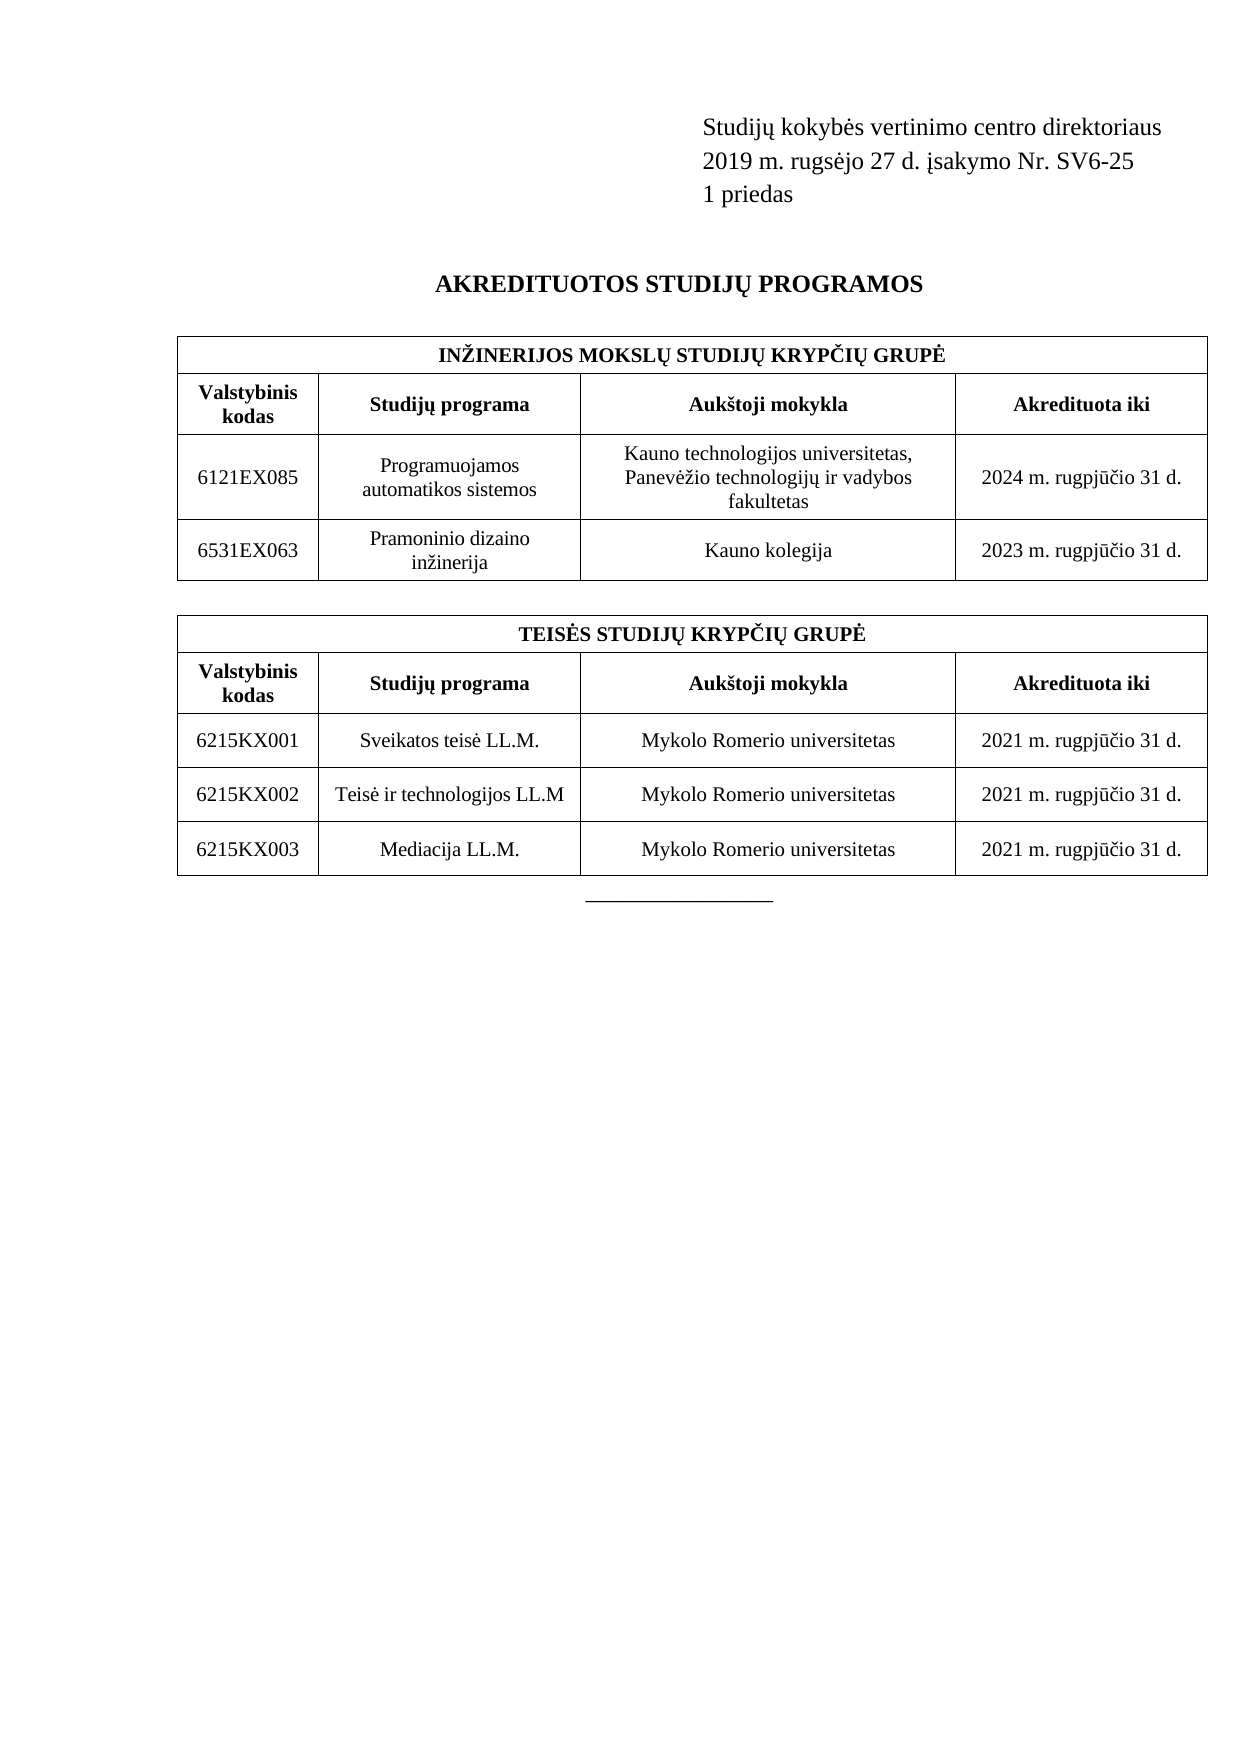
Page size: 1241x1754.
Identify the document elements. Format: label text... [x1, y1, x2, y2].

text 1 priedas [702, 179, 1181, 208]
table_cell Teisė ir technologijos LL.M [319, 768, 580, 821]
text Studijų kokybės vertinimo centro direktoriaus [702, 112, 1181, 141]
table_cell 6215KX001 [178, 714, 318, 767]
table_cell Valstybinis kodas [178, 653, 318, 713]
table_cell 2023 m. rugpjūčio 31 d. [956, 520, 1207, 580]
table_cell Akredituota iki [956, 653, 1207, 713]
table_cell 2021 m. rugpjūčio 31 d. [956, 822, 1207, 875]
table_cell Kauno kolegija [581, 520, 955, 580]
table_cell Pramoninio dizaino inžinerija [319, 520, 580, 580]
table_cell Mykolo Romerio universitetas [581, 822, 955, 875]
table_cell 2024 m. rugpjūčio 31 d. [956, 435, 1207, 519]
table_cell Akredituota iki [956, 374, 1207, 434]
table_cell 2021 m. rugpjūčio 31 d. [956, 714, 1207, 767]
table_cell Valstybinis kodas [178, 374, 318, 434]
table_cell Programuojamos automatikos sistemos [319, 435, 580, 519]
table_cell Aukštoji mokykla [581, 374, 955, 434]
table_header Inžinerijos mokslų STUDIJŲ KRYPČIŲ GRUPĖ [178, 337, 1207, 373]
table_cell 2021 m. rugpjūčio 31 d. [956, 768, 1207, 821]
table_cell Kauno technologijos universitetas, Panevėžio technologijų ir vadybos fakultetas [581, 435, 955, 519]
text 2019 m. rugsėjo 27 d. įsakymo Nr. SV6-25 [702, 146, 1181, 175]
table_cell Sveikatos teisė LL.M. [319, 714, 580, 767]
table_cell Aukštoji mokykla [581, 653, 955, 713]
table_cell Mediacija LL.M. [319, 822, 580, 875]
table_cell 6215KX002 [178, 768, 318, 821]
table_cell 6215KX003 [178, 822, 318, 875]
text AKREDITUOTOS STUDIJŲ PROGRAMOS [177, 269, 1181, 298]
table_cell Mykolo Romerio universitetas [581, 768, 955, 821]
table_cell 6531EX063 [178, 520, 318, 580]
table_cell Studijų programa [319, 374, 580, 434]
table_cell Mykolo Romerio universitetas [581, 714, 955, 767]
table_cell 6121EX085 [178, 435, 318, 519]
table_header Teisės STUDIJŲ KRYPČIŲ GRUPĖ [178, 616, 1207, 652]
text _______________ [177, 876, 1181, 905]
table_cell Studijų programa [319, 653, 580, 713]
